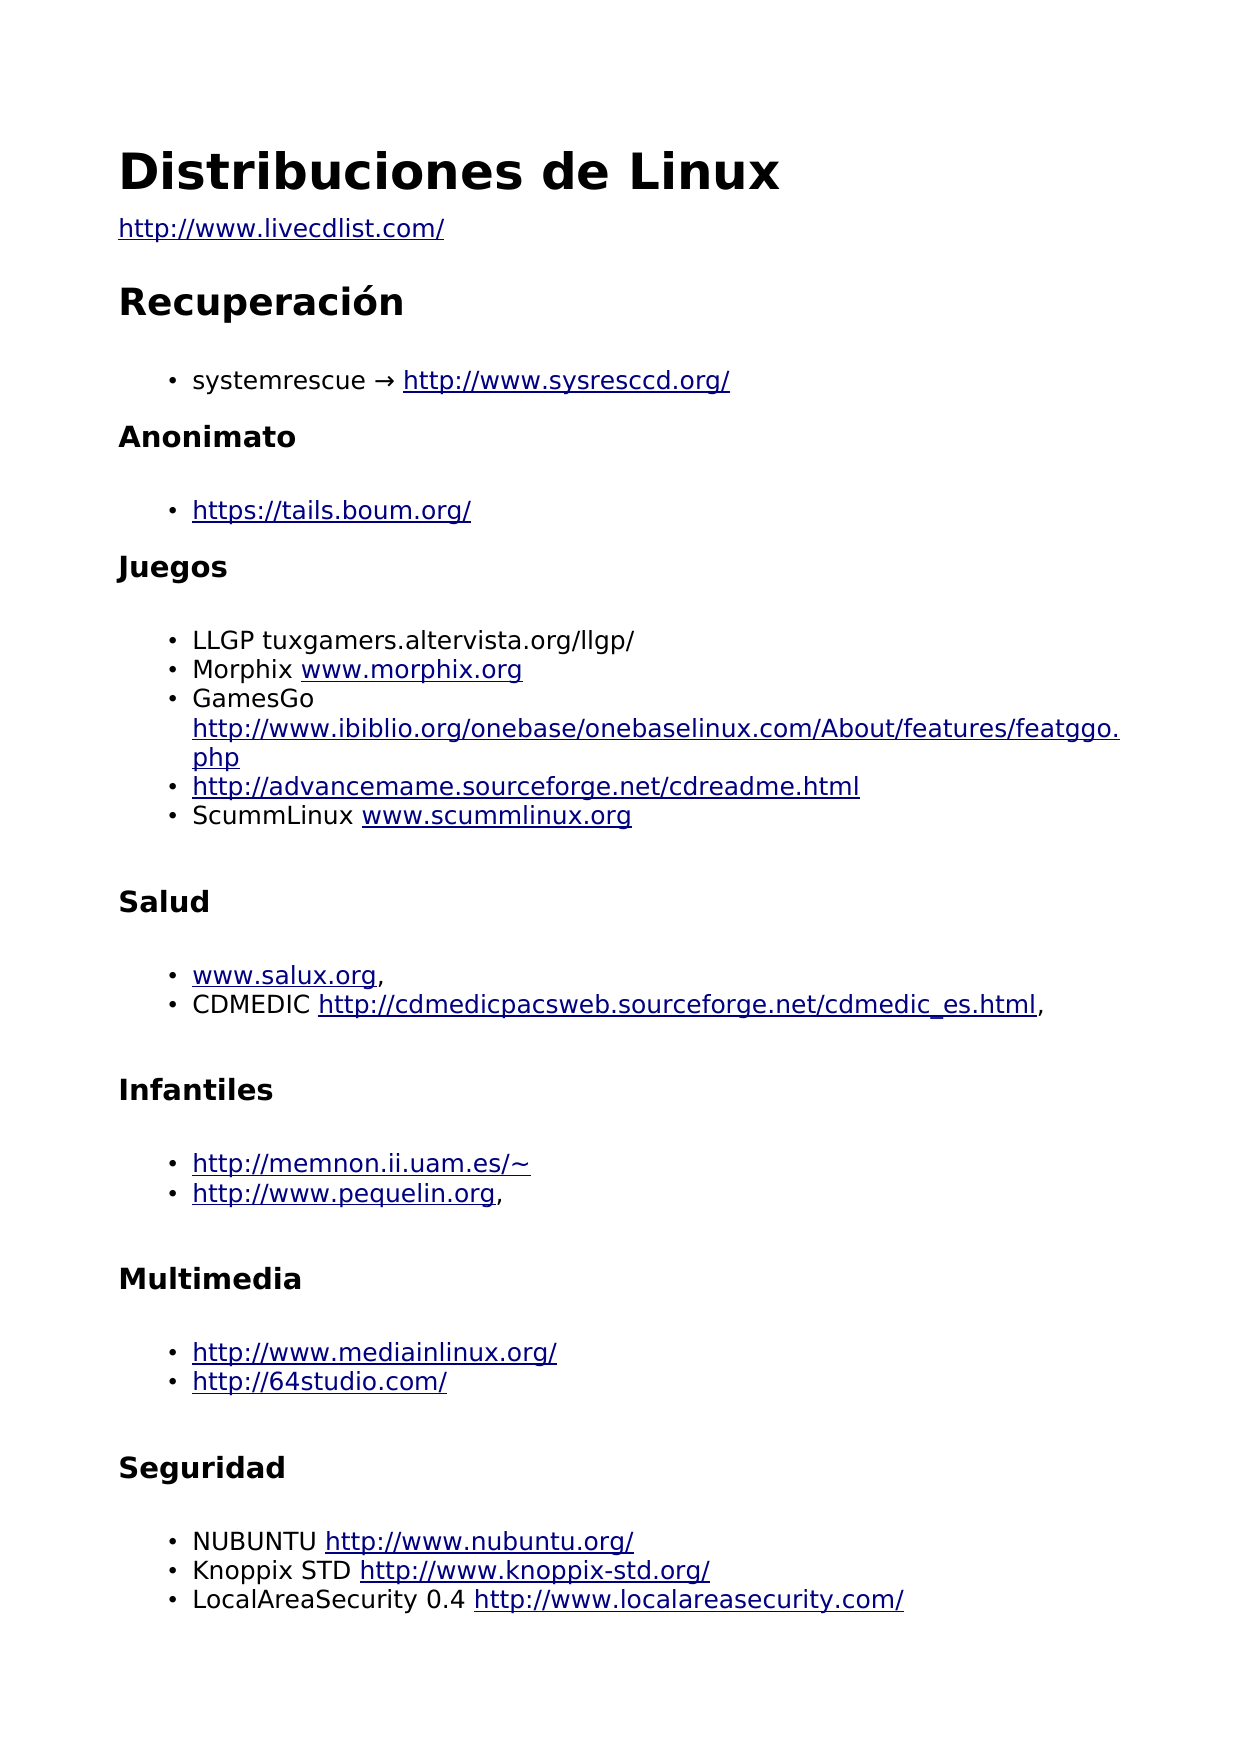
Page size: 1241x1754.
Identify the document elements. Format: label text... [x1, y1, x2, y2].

subtitle Recuperación [118, 281, 1122, 324]
list LLGP tuxgamers.altervista.org/llgp/ [177, 626, 1122, 656]
list GamesGo http://www.ibiblio.org/onebase/onebaselinux.com/About/features/featggo.php [177, 685, 1122, 772]
list Morphix www.morphix.org [177, 656, 1122, 685]
list CDMEDIC http://cdmedicpacsweb.sourceforge.net/cdmedic_es.html, [177, 990, 1122, 1019]
list www.salux.org, [177, 961, 1122, 990]
text http://www.livecdlist.com/ [118, 214, 1122, 243]
list http://advancemame.sourceforge.net/cdreadme.html [177, 772, 1122, 801]
list http://www.mediainlinux.org/ [177, 1338, 1122, 1368]
list https://tails.boum.org/ [177, 496, 1122, 525]
subtitle Seguridad [118, 1451, 1122, 1485]
subtitle Distribuciones de Linux [118, 143, 1122, 201]
subtitle Anonimato [118, 420, 1122, 454]
list LocalAreaSecurity 0.4 http://www.localareasecurity.com/ [177, 1586, 1122, 1615]
list ScummLinux www.scummlinux.org [177, 801, 1122, 831]
subtitle Salud [118, 885, 1122, 919]
list http://www.pequelin.org, [177, 1179, 1122, 1208]
list Knoppix STD http://www.knoppix-std.org/ [177, 1556, 1122, 1586]
subtitle Infantiles [118, 1074, 1122, 1108]
list systemrescue → http://www.sysresccd.org/ [177, 366, 1122, 395]
list http://memnon.ii.uam.es/~ [177, 1150, 1122, 1179]
list NUBUNTU http://www.nubuntu.org/ [177, 1527, 1122, 1556]
subtitle Multimedia [118, 1262, 1122, 1296]
list http://64studio.com/ [177, 1368, 1122, 1397]
subtitle Juegos [118, 550, 1122, 584]
